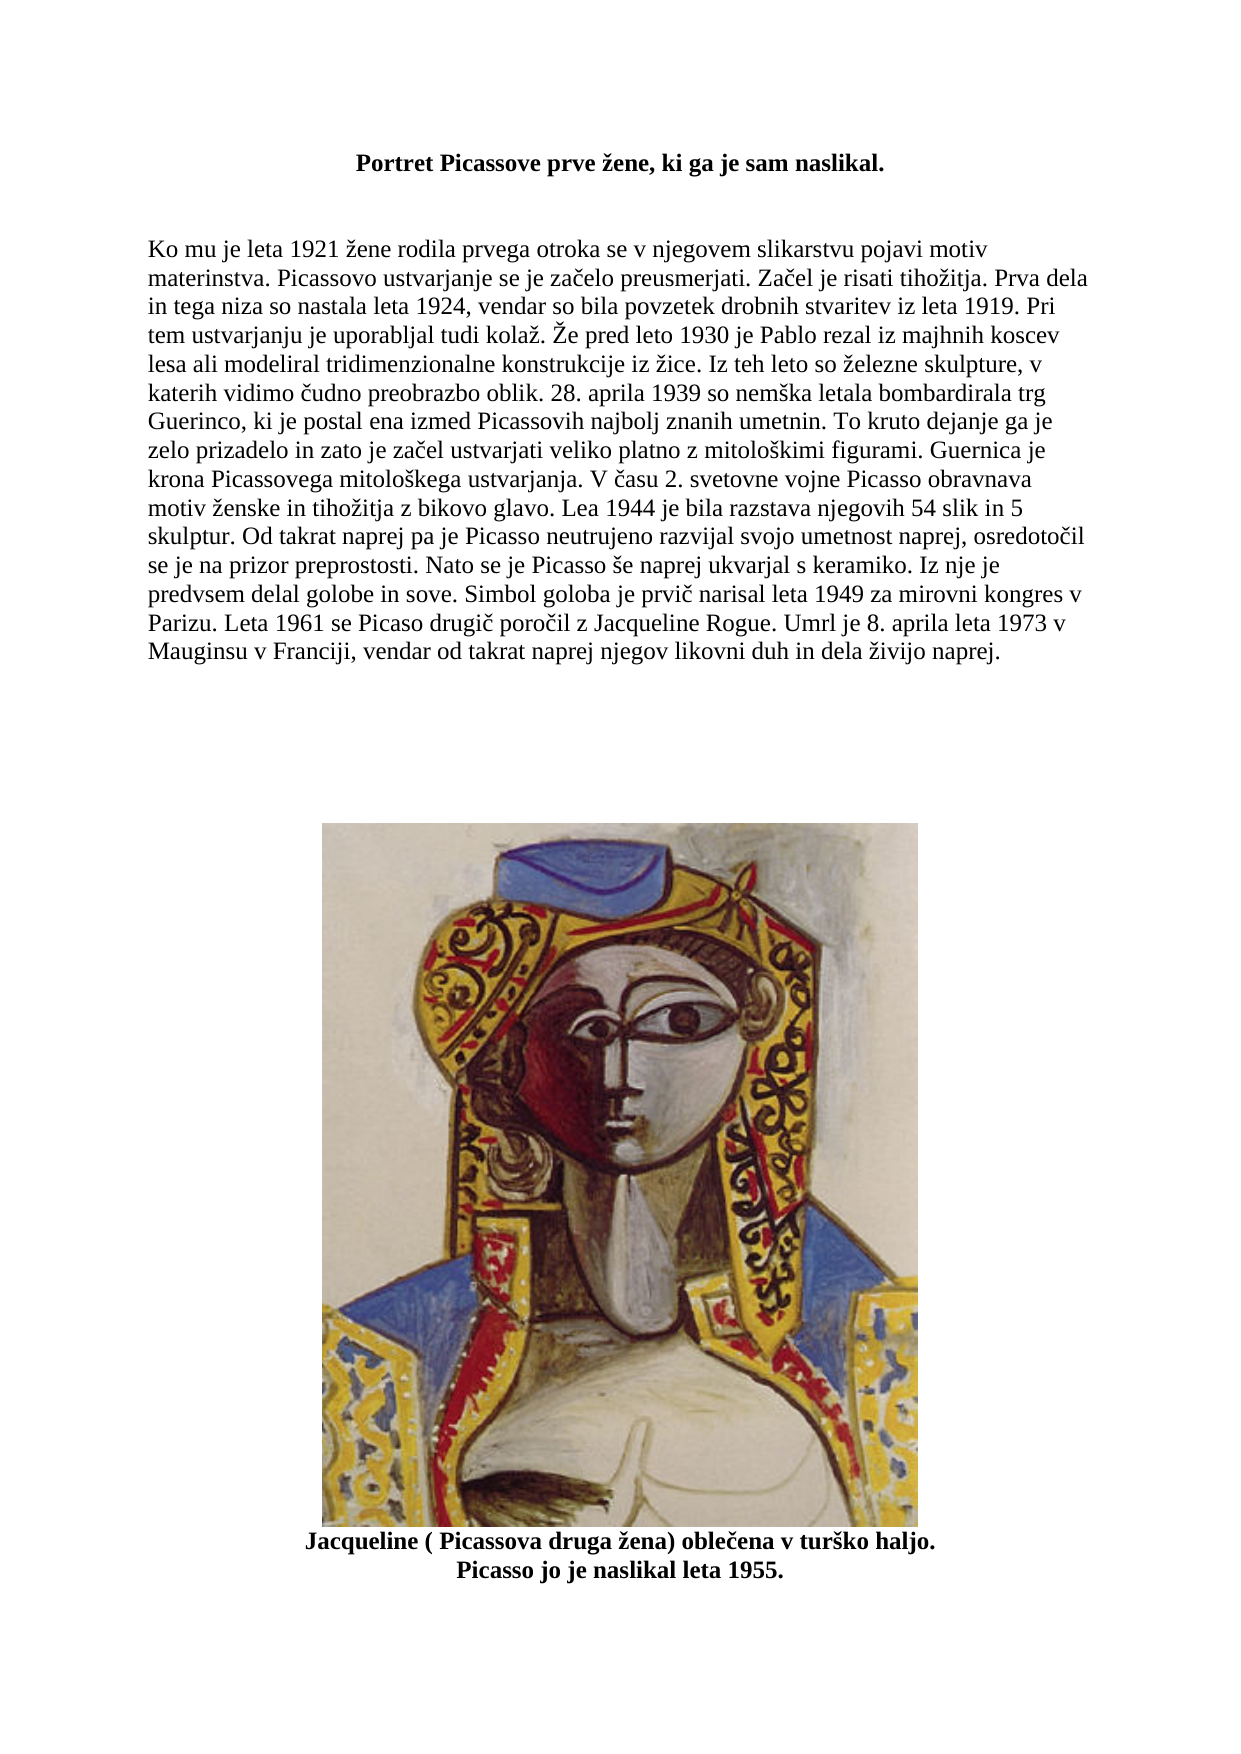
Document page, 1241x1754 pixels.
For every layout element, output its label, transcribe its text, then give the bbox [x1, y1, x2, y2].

text Picasso jo je naslikal leta 1955. [148, 1555, 1093, 1584]
picture [322, 823, 918, 1527]
text Ko mu je leta 1921 žene rodila prvega otroka se v njegovem slikarstvu pojavi motiv materinstva. Picassovo ustvarjanje se je začelo preusmerjati. Začel je risati tihožitja. Prva dela in tega niza so nastala leta 1924, vendar so bila povzetek drobnih stvaritev iz leta 1919. Pri tem ustvarjanju je uporabljal tudi kolaž. Že pred leto 1930 je Pablo rezal iz majhnih koscev lesa ali modeliral tridimenzionalne konstrukcije iz žice. Iz teh leto so železne skulpture, v katerih vidimo čudno preobrazbo oblik. 28. aprila 1939 so nemška letala bombardirala trg Guerinco, ki je postal ena izmed Picassovih najbolj znanih umetnin. To kruto dejanje ga je zelo prizadelo in zato je začel ustvarjati veliko platno z mitološkimi figurami. Guernica je krona Picassovega mitološkega ustvarjanja. V času 2. svetovne vojne Picasso obravnava motiv ženske in tihožitja z bikovo glavo. Lea 1944 je bila razstava njegovih 54 slik in 5 skulptur. Od takrat naprej pa je Picasso neutrujeno razvijal svojo umetnost naprej, osredotočil se je na prizor preprostosti. Nato se je Picasso še naprej ukvarjal s keramiko. Iz nje je predvsem delal golobe in sove. Simbol goloba je prvič narisal leta 1949 za mirovni kongres v Parizu. Leta 1961 se Picaso drugič poročil z Jacqueline Rogue. Umrl je 8. aprila leta 1973 v Mauginsu v Franciji, vendar od takrat naprej njegov likovni duh in dela živijo naprej. [148, 234, 1093, 665]
text Portret Picassove prve žene, ki ga je sam naslikal. [148, 148, 1093, 176]
text Jacqueline ( Picassova druga žena) oblečena v turško haljo. [148, 1526, 1093, 1555]
